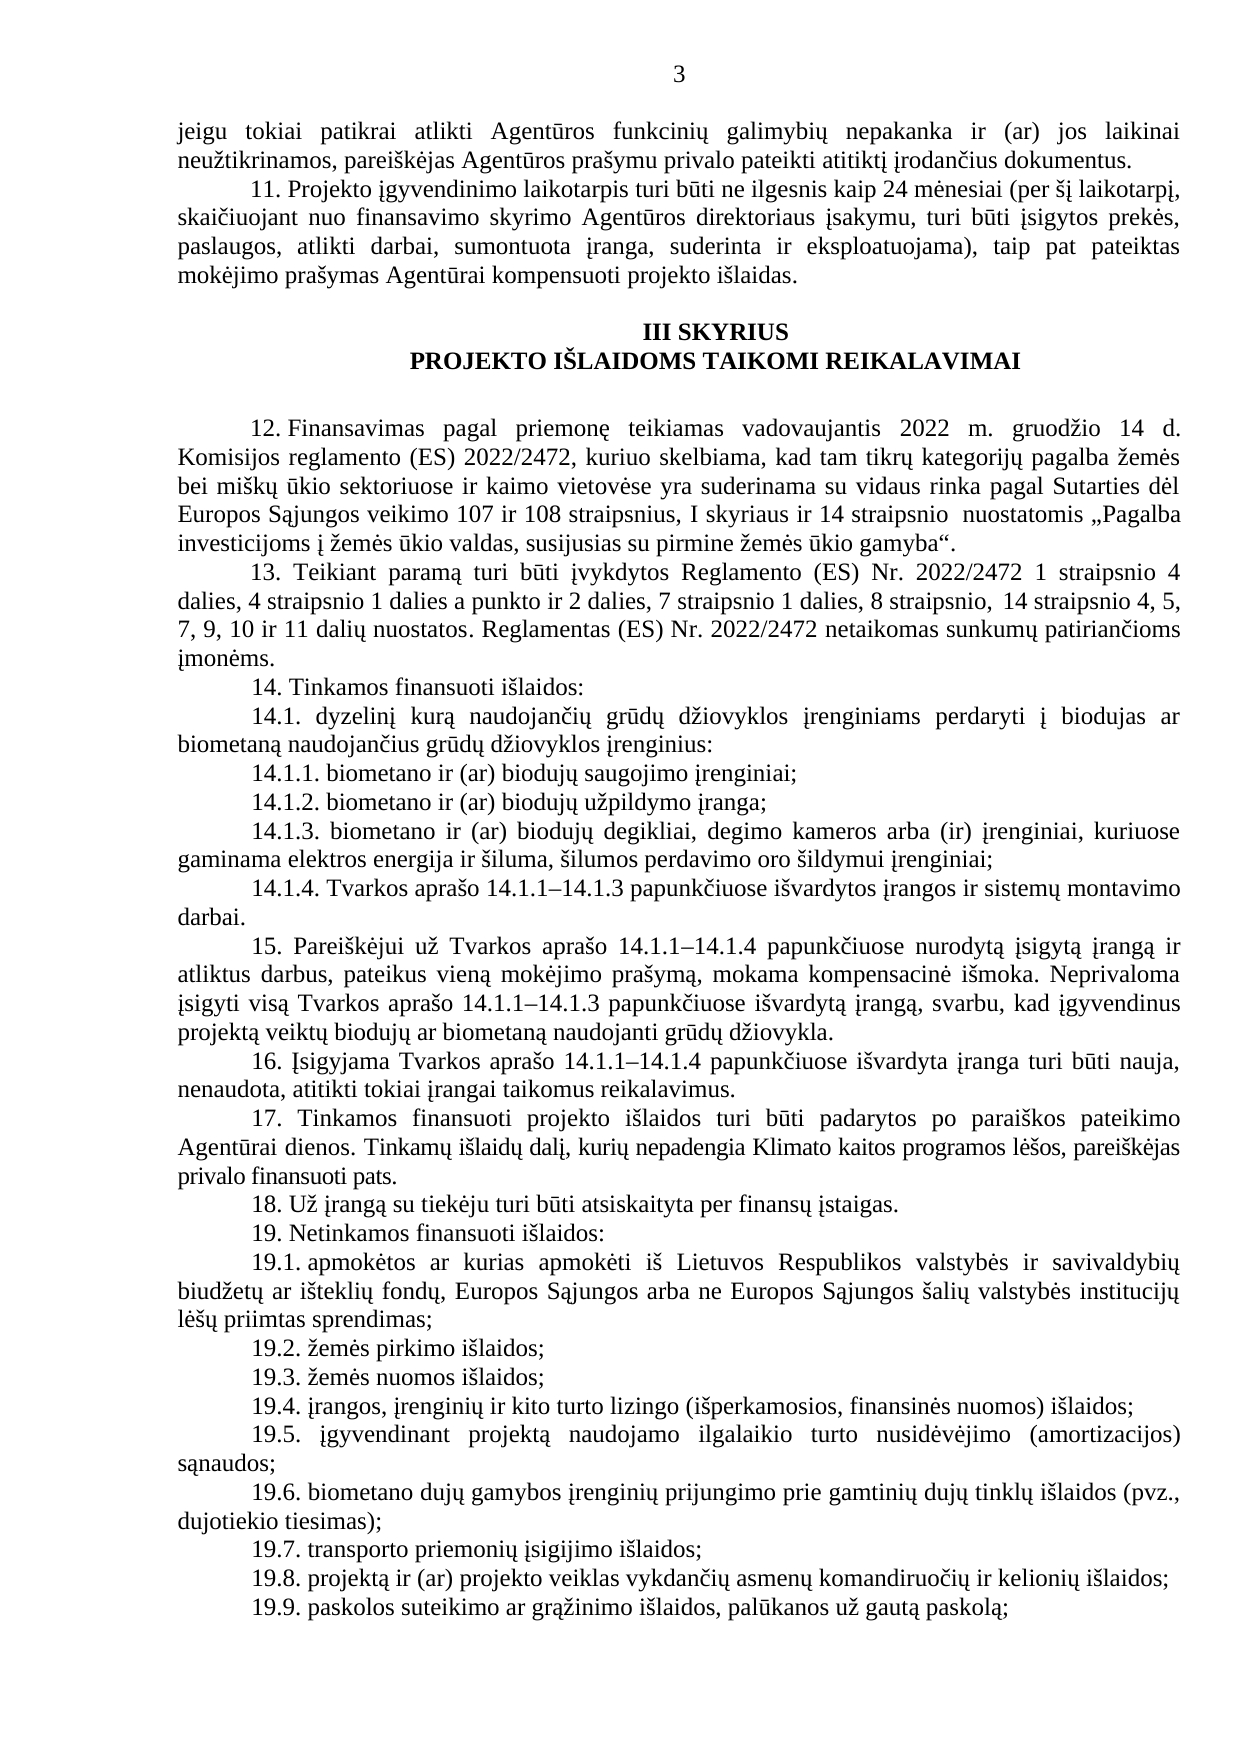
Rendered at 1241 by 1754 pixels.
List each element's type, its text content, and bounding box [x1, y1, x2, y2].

text 16. Įsigyjama Tvarkos aprašo 14.1.1–14.1.4 papunkčiuose išvardyta įranga turi būti nauja, nenaudota, atitikti tokiai įrangai taikomus reikalavimus. [177, 1046, 1181, 1103]
text 19.4. įrangos, įrenginių ir kito turto lizingo (išperkamosios, finansinės nuomos) išlaidos; [177, 1391, 1181, 1419]
text 19.6. biometano dujų gamybos įrenginių prijungimo prie gamtinių dujų tinklų išlaidos (pvz., dujotiekio tiesimas); [177, 1477, 1181, 1534]
text 13. Teikiant paramą turi būti įvykdytos Reglamento (ES) Nr. 2022/2472 1 straipsnio 4 dalies, 4 straipsnio 1 dalies a punkto ir 2 dalies, 7 straipsnio 1 dalies, 8 straipsnio, 14 straipsnio 4, 5, 7, 9, 10 ir 11 dalių nuostatos. Reglamentas (ES) Nr. 2022/2472 netaikomas sunkumų patiriančioms įmonėms. [177, 557, 1181, 672]
text 19.3. žemės nuomos išlaidos; [177, 1362, 1181, 1391]
text 19. Netinkamos finansuoti išlaidos: [177, 1218, 1181, 1247]
text 14.1.2. biometano ir (ar) biodujų užpildymo įranga; [177, 787, 1181, 816]
text 19.5. įgyvendinant projektą naudojamo ilgalaikio turto nusidėvėjimo (amortizacijos) sąnaudos; [177, 1419, 1181, 1477]
text jeigu tokiai patikrai atlikti Agentūros funkcinių galimybių nepakanka ir (ar) jos laikinai neužtikrinamos, pareiškėjas Agentūros prašymu privalo pateikti atitiktį įrodančius dokumentus. [177, 116, 1181, 174]
text 19.1. apmokėtos ar kurias apmokėti iš Lietuvos Respublikos valstybės ir savivaldybių biudžetų ar išteklių fondų, Europos Sąjungos arba ne Europos Sąjungos šalių valstybės institucijų lėšų priimtas sprendimas; [177, 1247, 1181, 1333]
text 17. Tinkamos finansuoti projekto išlaidos turi būti padarytos po paraiškos pateikimo Agentūrai dienos. Tinkamų išlaidų dalį, kurių nepadengia Klimato kaitos programos lėšos, pareiškėjas privalo finansuoti pats. [177, 1103, 1181, 1189]
text 15. Pareiškėjui už Tvarkos aprašo 14.1.1–14.1.4 papunkčiuose nurodytą įsigytą įrangą ir atliktus darbus, pateikus vieną mokėjimo prašymą, mokama kompensacinė išmoka. Neprivaloma įsigyti visą Tvarkos aprašo 14.1.1–14.1.3 papunkčiuose išvardytą įrangą, svarbu, kad įgyvendinus projektą veiktų biodujų ar biometaną naudojanti grūdų džiovykla. [177, 931, 1181, 1046]
text 19.9. paskolos suteikimo ar grąžinimo išlaidos, palūkanos už gautą paskolą; [177, 1592, 1181, 1621]
text 14.1.1. biometano ir (ar) biodujų saugojimo įrenginiai; [177, 758, 1181, 787]
text 12. Finansavimas pagal priemonę teikiamas vadovaujantis 2022 m. gruodžio 14 d. Komisijos reglamento (ES) 2022/2472, kuriuo skelbiama, kad tam tikrų kategorijų pagalba žemės bei miškų ūkio sektoriuose ir kaimo vietovėse yra suderinama su vidaus rinka pagal Sutarties dėl Europos Sąjungos veikimo 107 ir 108 straipsnius, I skyriaus ir 14 straipsnio nuostatomis „Pagalba investicijoms į žemės ūkio valdas, susijusias su pirmine žemės ūkio gamyba“. [177, 413, 1181, 557]
text 19.7. transporto priemonių įsigijimo išlaidos; [177, 1534, 1181, 1563]
text 14.1.4. Tvarkos aprašo 14.1.1–14.1.3 papunkčiuose išvardytos įrangos ir sistemų montavimo darbai. [177, 873, 1181, 931]
text 18. Už įrangą su tiekėju turi būti atsiskaityta per finansų įstaigas. [177, 1189, 1181, 1218]
text 14.1.3. biometano ir (ar) biodujų degikliai, degimo kameros arba (ir) įrenginiai, kuriuose gaminama elektros energija ir šiluma, šilumos perdavimo oro šildymui įrenginiai; [177, 816, 1181, 873]
text III SKYRIUS [177, 317, 1181, 346]
text 19.8. projektą ir (ar) projekto veiklas vykdančių asmenų komandiruočių ir kelionių išlaidos; [177, 1563, 1181, 1592]
text PROJEKTO IŠLAIDOMS TAIKOMI REIKALAVIMAI [177, 346, 1181, 375]
text 19.2. žemės pirkimo išlaidos; [177, 1333, 1181, 1362]
text 14. Tinkamos finansuoti išlaidos: [177, 672, 1181, 701]
text 11. Projekto įgyvendinimo laikotarpis turi būti ne ilgesnis kaip 24 mėnesiai (per šį laikotarpį, skaičiuojant nuo finansavimo skyrimo Agentūros direktoriaus įsakymu, turi būti įsigytos prekės, paslaugos, atlikti darbai, sumontuota įranga, suderinta ir eksploatuojama), taip pat pateiktas mokėjimo prašymas Agentūrai kompensuoti projekto išlaidas. [177, 174, 1181, 289]
text 14.1. dyzelinį kurą naudojančių grūdų džiovyklos įrenginiams perdaryti į biodujas ar biometaną naudojančius grūdų džiovyklos įrenginius: [177, 701, 1181, 758]
